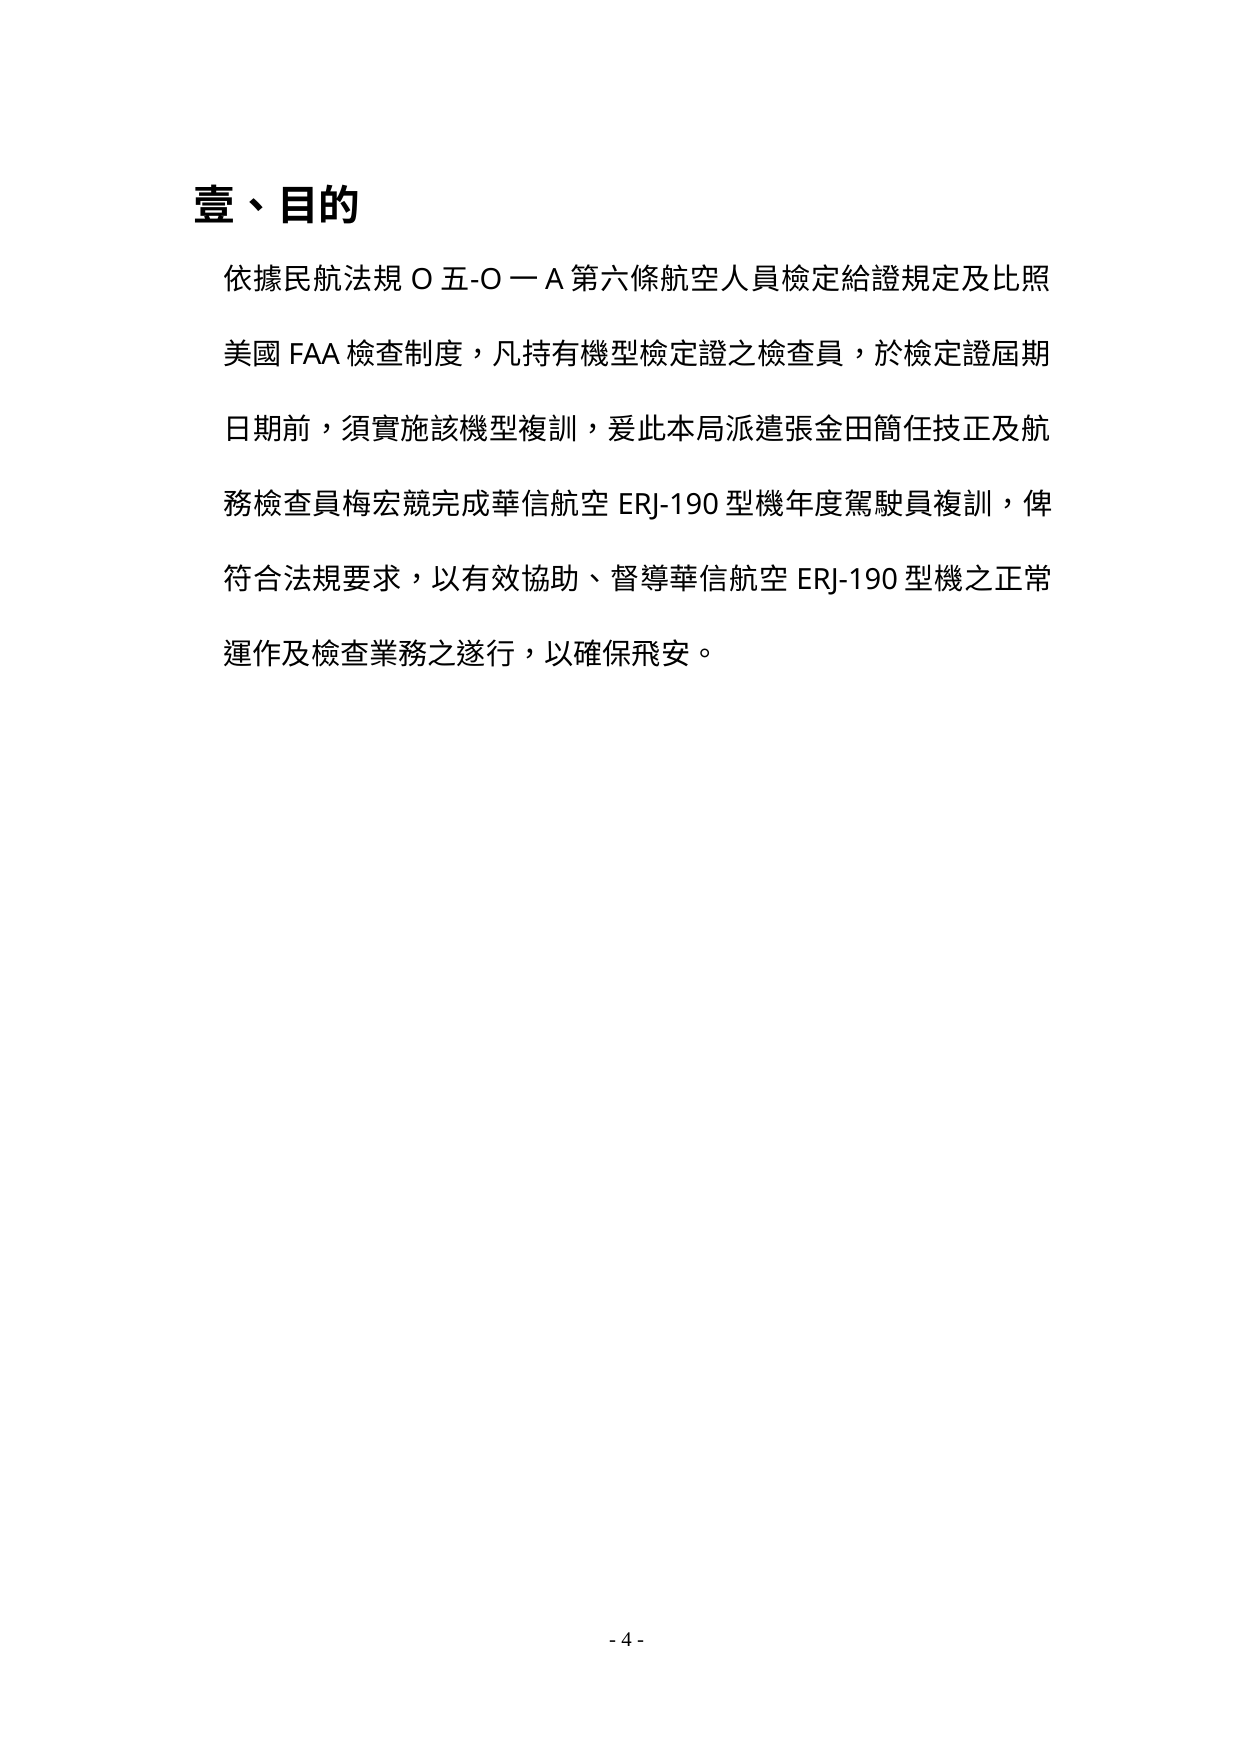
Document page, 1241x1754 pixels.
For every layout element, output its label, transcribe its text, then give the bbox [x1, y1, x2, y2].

text 依據民航法規O五-O一A第六條航空人員檢定給證規定及比照美國FAA檢查制度，凡持有機型檢定證之檢查員，於檢定證屆期日期前，須實施該機型複訓，爰此本局派遣張金田簡任技正及航務檢查員梅宏競完成華信航空ERJ-190型機年度駕駛員複訓，俾符合法規要求，以有效協助、督導華信航空ERJ-190型機之正常運作及檢查業務之遂行，以確保飛安。 [223, 239, 1053, 689]
text 壹、目的 [194, 164, 1053, 239]
